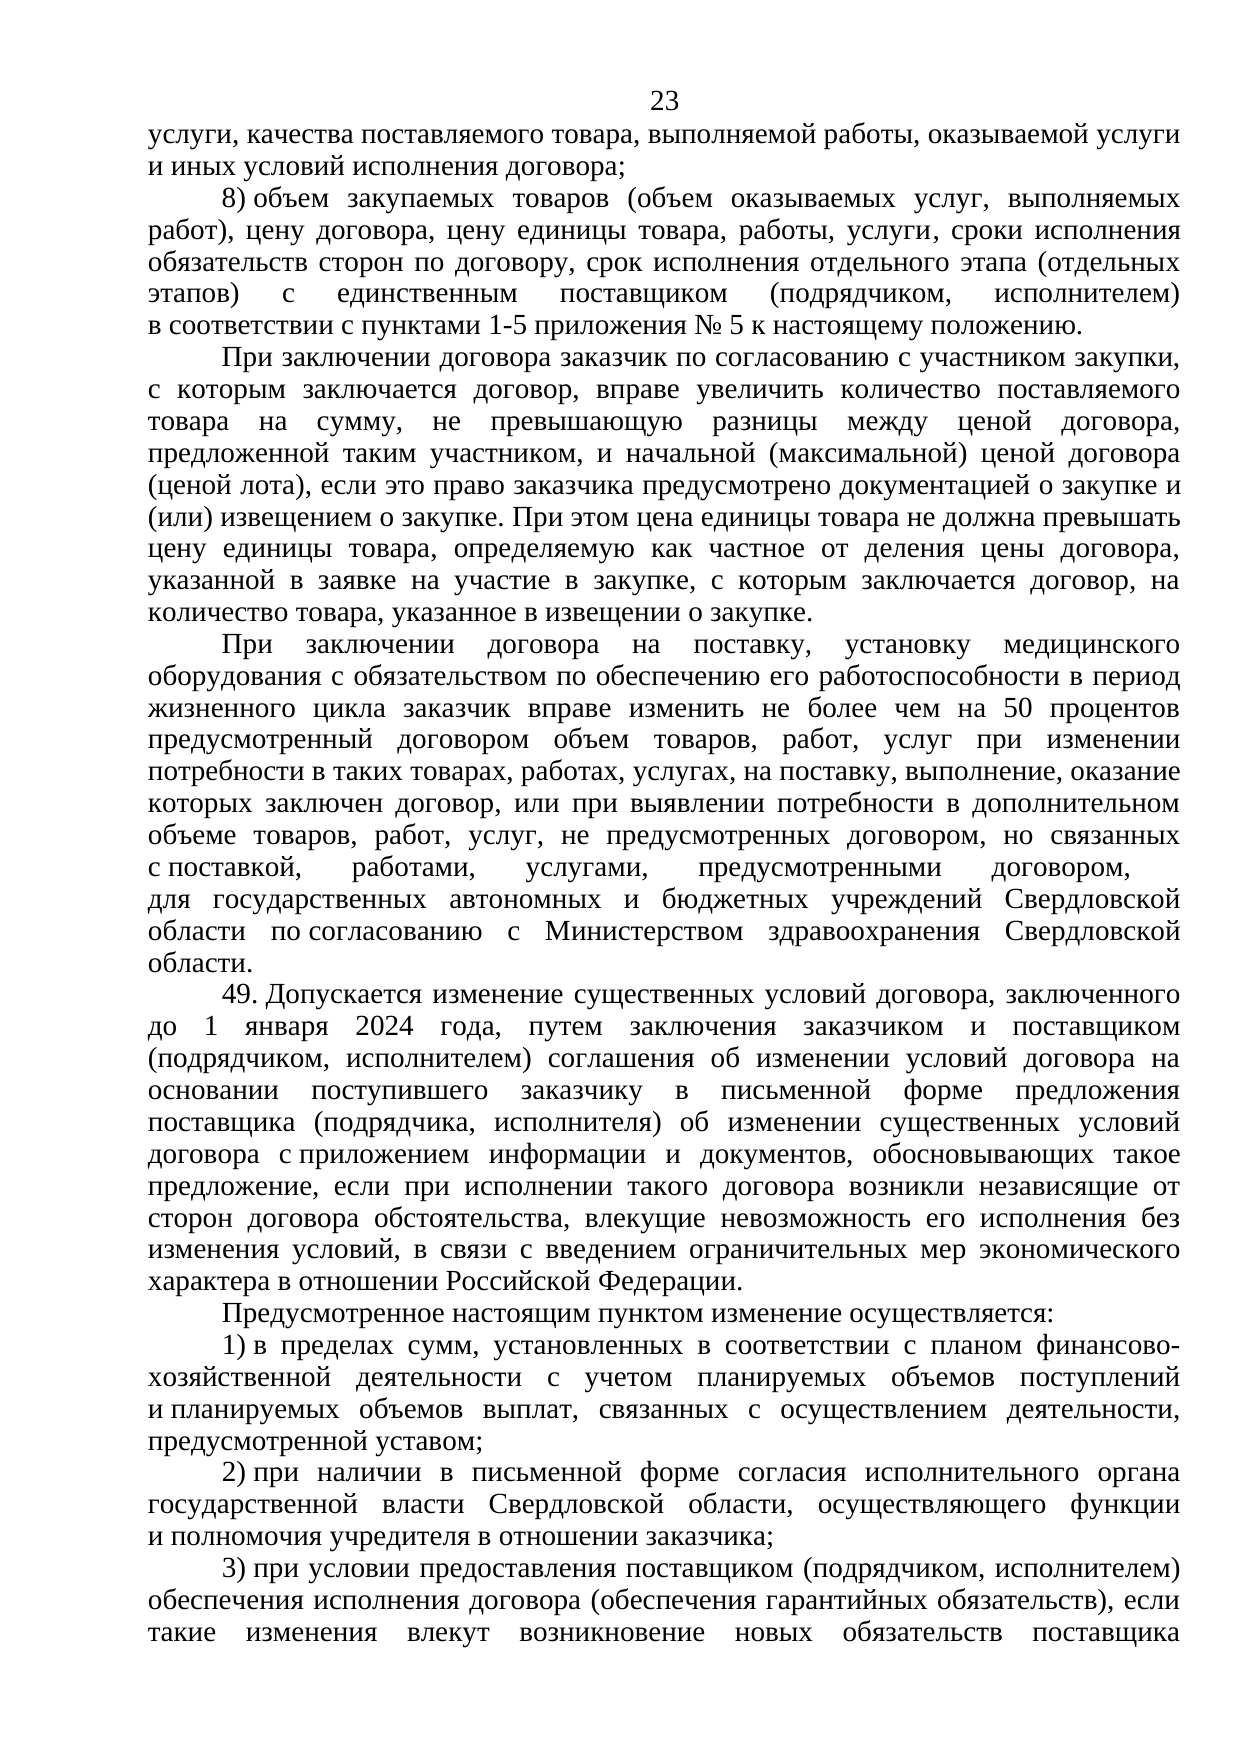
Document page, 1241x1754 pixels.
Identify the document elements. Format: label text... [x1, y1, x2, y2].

text услуги, качества поставляемого товара, выполняемой работы, оказываемой услуги и иных условий исполнения договора; [148, 118, 1181, 182]
text 1) в пределах сумм, установленных в соответствии с планом финансово-хозяйственной деятельности с учетом планируемых объемов поступлений и планируемых объемов выплат, связанных с осуществлением деятельности, предусмотренной уставом; [148, 1329, 1181, 1456]
text 3) при условии предоставления поставщиком (подрядчиком, исполнителем) обеспечения исполнения договора (обеспечения гарантийных обязательств), если такие изменения влекут возникновение новых обязательств поставщика [148, 1552, 1181, 1647]
text 2) при наличии в письменной форме согласия исполнительного органа государственной власти Свердловской области, осуществляющего функции и полномочия учредителя в отношении заказчика; [148, 1456, 1181, 1552]
text 49. Допускается изменение существенных условий договора, заключенного до 1 января 2024 года, путем заключения заказчиком и поставщиком (подрядчиком, исполнителем) соглашения об изменении условий договора на основании поступившего заказчику в письменной форме предложения поставщика (подрядчика, исполнителя) об изменении существенных условий договора с приложением информации и документов, обосновывающих такое предложение, если при исполнении такого договора возникли независящие от сторон договора обстоятельства, влекущие невозможность его исполнения без изменения условий, в связи с введением ограничительных мер экономического характера в отношении Российской Федерации. [148, 978, 1181, 1297]
text Предусмотренное настоящим пунктом изменение осуществляется: [148, 1297, 1181, 1329]
text При заключении договора на поставку, установку медицинского оборудования с обязательством по обеспечению его работоспособности в период жизненного цикла заказчик вправе изменить не более чем на 50 процентов предусмотренный договором объем товаров, работ, услуг при изменении потребности в таких товарах, работах, услугах, на поставку, выполнение, оказание которых заключен договор, или при выявлении потребности в дополнительном объеме товаров, работ, услуг, не предусмотренных договором, но связанных с поставкой, работами, услугами, предусмотренными договором, для государственных автономных и бюджетных учреждений Свердловской области по согласованию с Министерством здравоохранения Свердловской области. [148, 628, 1181, 978]
text 8) объем закупаемых товаров (объем оказываемых услуг, выполняемых работ), цену договора, цену единицы товара, работы, услуги, сроки исполнения обязательств сторон по договору, срок исполнения отдельного этапа (отдельных этапов) с единственным поставщиком (подрядчиком, исполнителем) в соответствии с пунктами 1-5 приложения № 5 к настоящему положению. [148, 182, 1181, 341]
text При заключении договора заказчик по согласованию с участником закупки, с которым заключается договор, вправе увеличить количество поставляемого товара на сумму, не превышающую разницы между ценой договора, предложенной таким участником, и начальной (максимальной) ценой договора (ценой лота), если это право заказчика предусмотрено документацией о закупке и (или) извещением о закупке. При этом цена единицы товара не должна превышать цену единицы товара, определяемую как частное от деления цены договора, указанной в заявке на участие в закупке, с которым заключается договор, на количество товара, указанное в извещении о закупке. [148, 341, 1181, 628]
